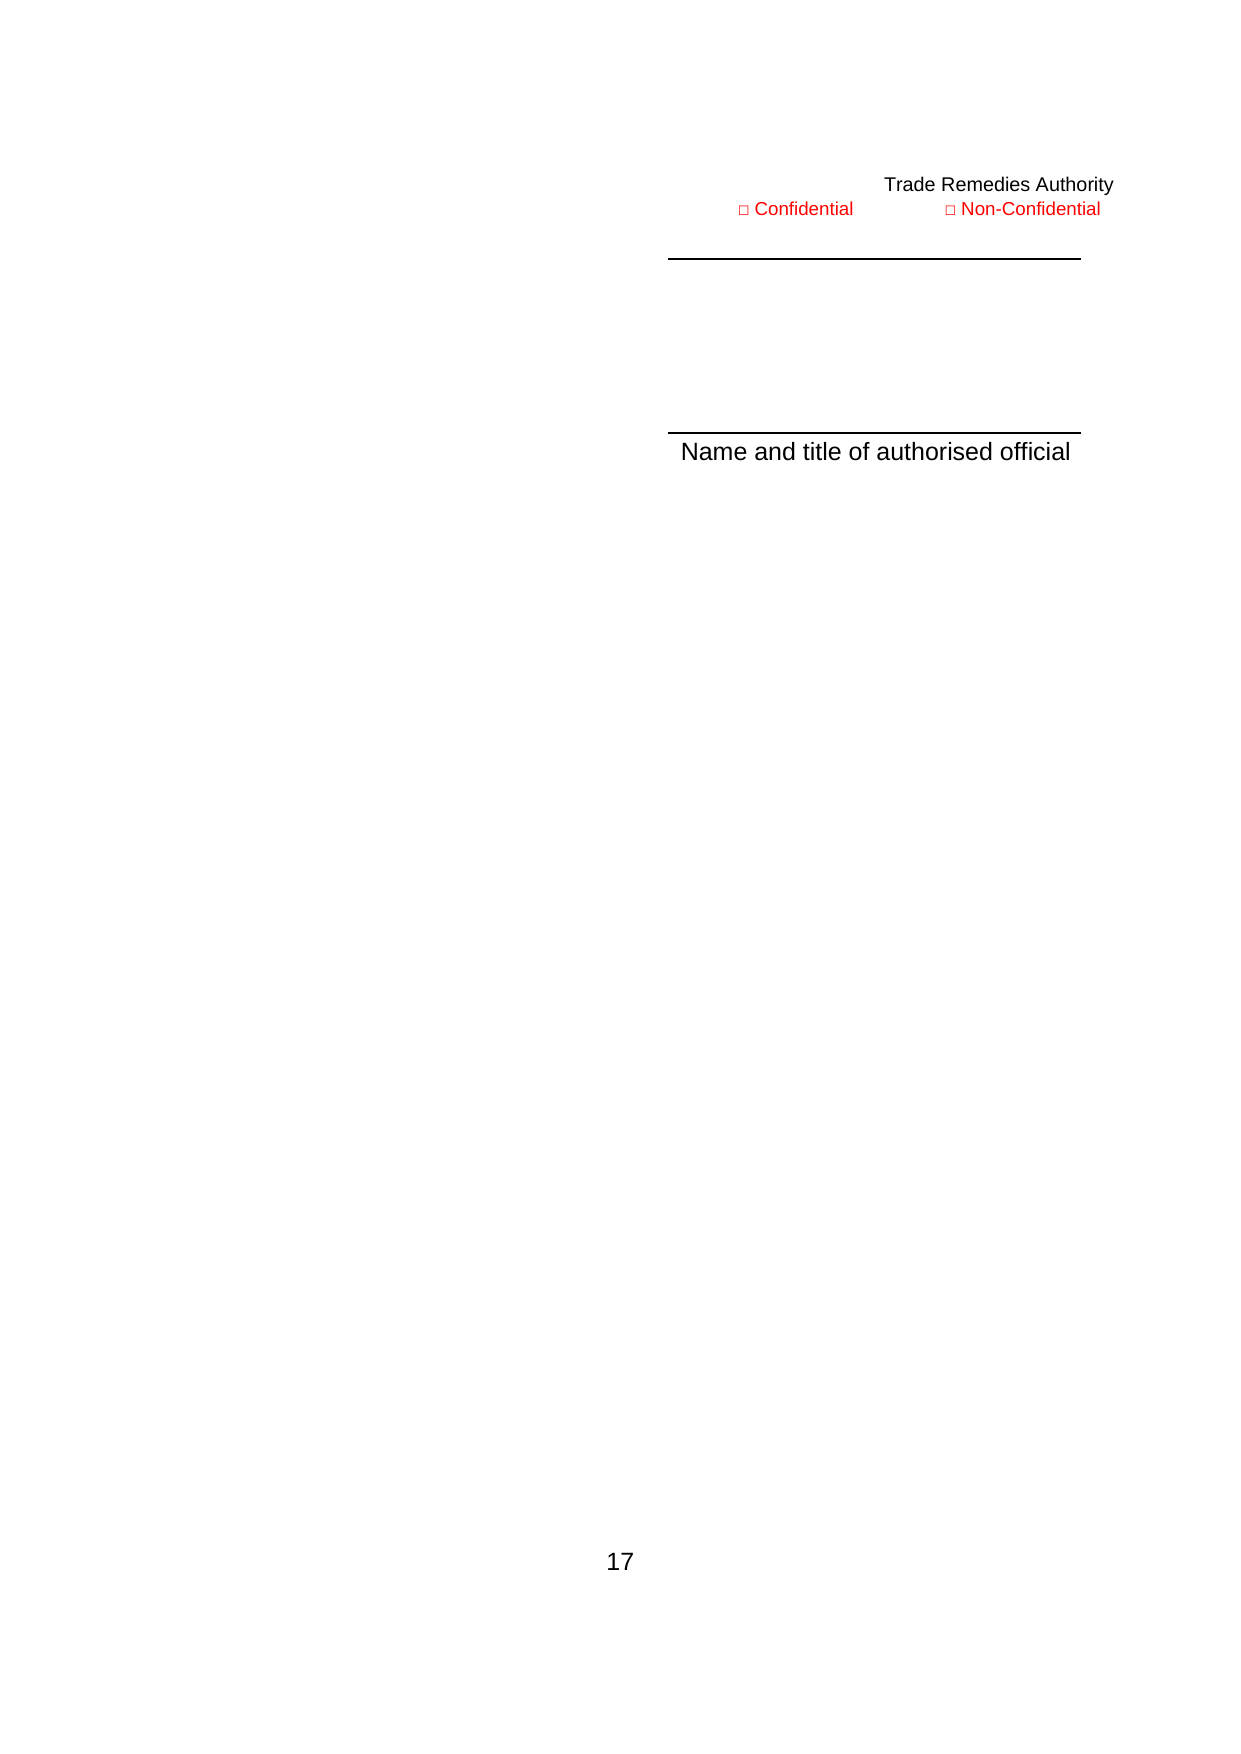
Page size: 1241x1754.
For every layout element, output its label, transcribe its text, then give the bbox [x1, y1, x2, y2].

table_cell [150, 258, 504, 432]
table_cell Name and title of authorised official [668, 434, 1081, 468]
table_cell [150, 432, 504, 468]
table_cell [668, 260, 1081, 432]
table_cell [504, 258, 667, 432]
table_cell [504, 432, 667, 468]
